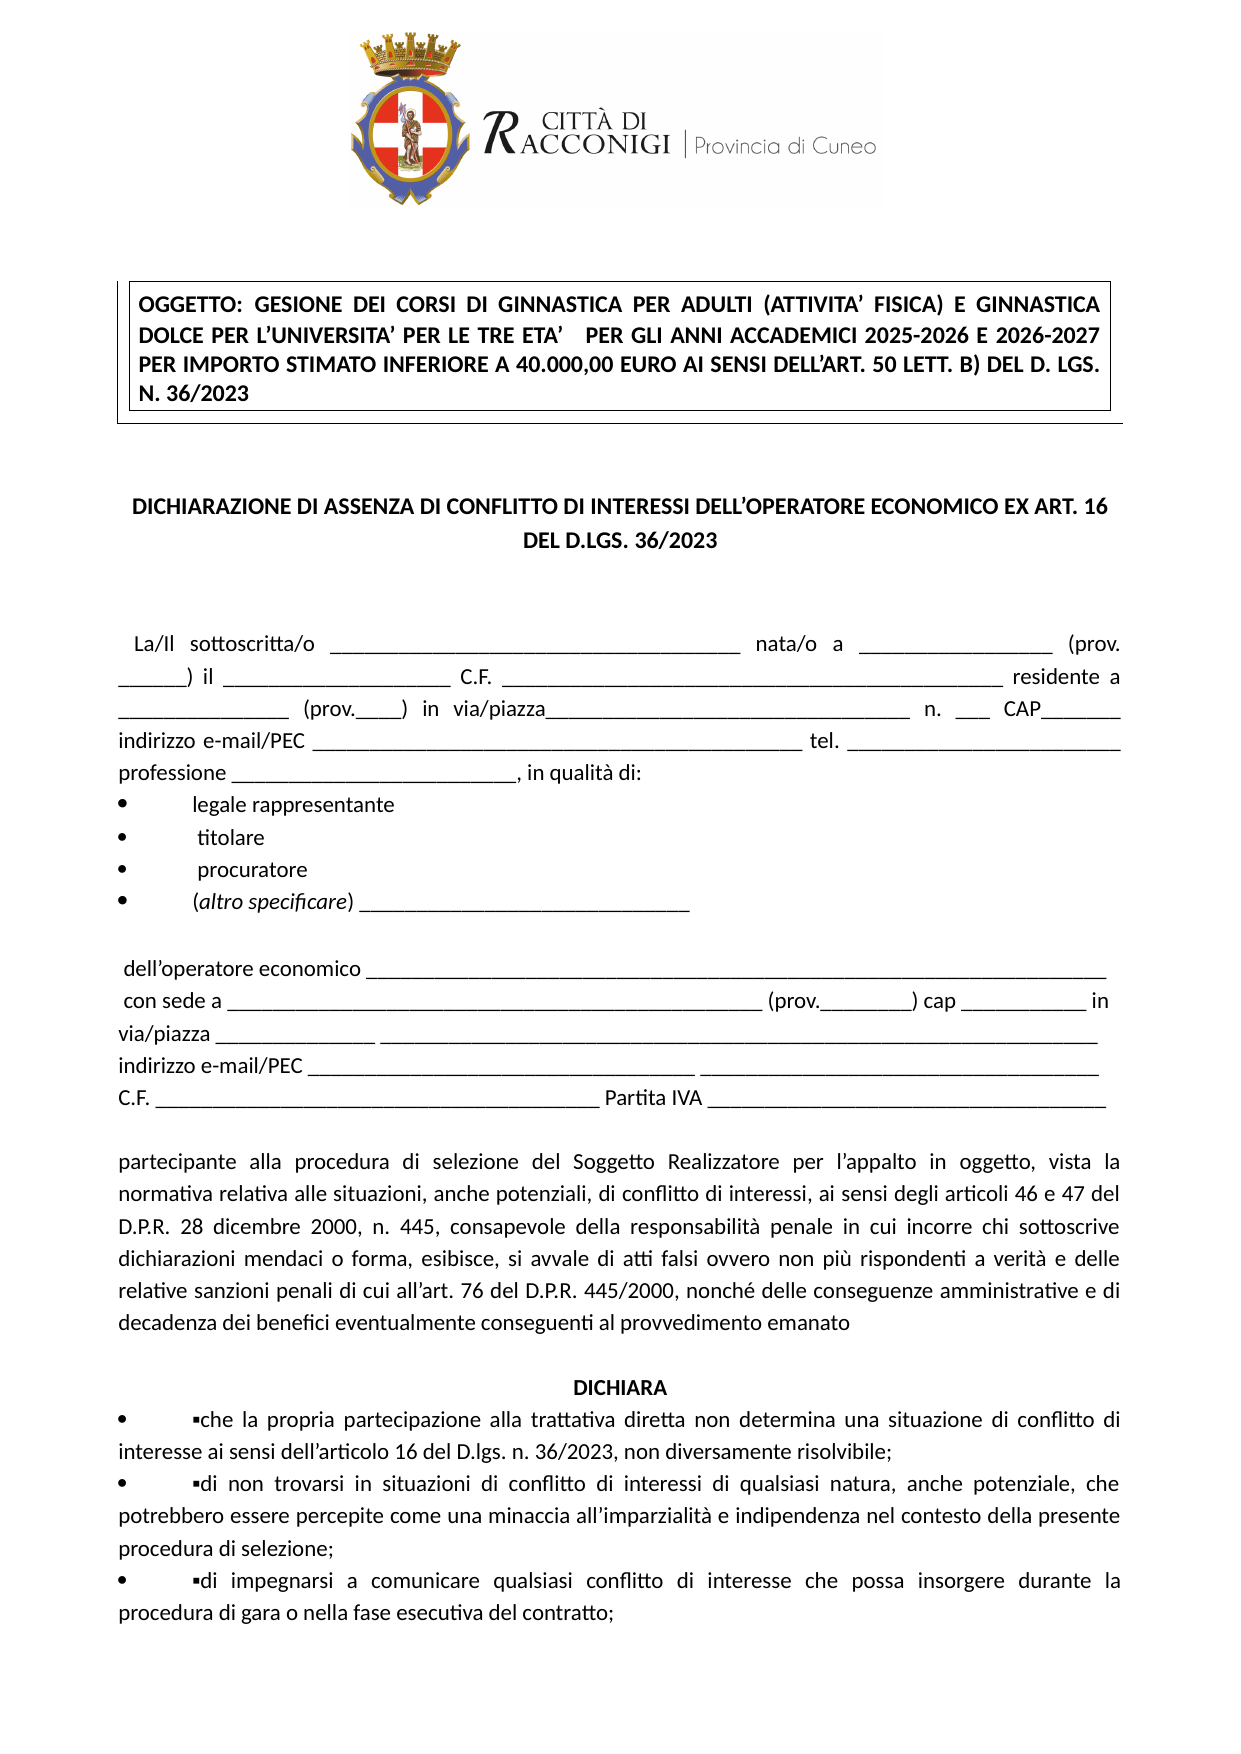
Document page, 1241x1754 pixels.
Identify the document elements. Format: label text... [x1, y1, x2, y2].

list ▪di impegnarsi a comunicare qualsiasi conflitto di interesse che possa insorgere durante la procedura di gara o nella fase esecutiva del contratto; [118, 1566, 1122, 1626]
list titolare [118, 823, 1122, 851]
list procuratore [118, 855, 1122, 883]
list ▪che la propria partecipazione alla trattativa diretta non determina una situazione di conflitto di interesse ai sensi dell’articolo 16 del D.lgs. n. 36/2023, non diversamente risolvibile; [118, 1405, 1122, 1465]
text con sede a _______________________________________________ (prov.________) cap ___________ in via/piazza ______________ _______________________________________________________________ indirizzo e-mail/PEC __________________________________ ___________________________________ C.F. _______________________________________ Partita IVA ___________________________________ [118, 986, 1122, 1111]
text dell’operatore economico _________________________________________________________________ [118, 954, 1122, 982]
list ▪di non trovarsi in situazioni di conflitto di interessi di qualsiasi natura, anche potenziale, che potrebbero essere percepite come una minaccia all’imparzialità e indipendenza nel contesto della presente procedura di selezione; [118, 1469, 1122, 1562]
list (altro specificare) _____________________________ [118, 887, 1122, 915]
table_header OGGETTO: GESIONE DEI CORSI DI GINNASTICA PER ADULTI (ATTIVITA’ FISICA) E GINNASTICA DOLCE PER L’UNIVERSITA’ PER LE TRE ETA’ PER GLI ANNI ACCADEMICI 2025-2026 E 2026-2027 PER IMPORTO STIMATO INFERIORE A 40.000,00 EURO AI SENSI DELL’ART. 50 LETT. B) DEL D. LGS. N. 36/2023 [118, 281, 1123, 423]
text DICHIARA [118, 1373, 1122, 1401]
text partecipante alla procedura di selezione del Soggetto Realizzatore per l’appalto in oggetto, vista la normativa relativa alle situazioni, anche potenziali, di conflitto di interessi, ai sensi degli articoli 46 e 47 del D.P.R. 28 dicembre 2000, n. 445, consapevole della responsabilità penale in cui incorre chi sottoscrive dichiarazioni mendaci o forma, esibisce, si avvale di atti falsi ovvero non più rispondenti a verità e delle relative sanzioni penali di cui all’art. 76 del D.P.R. 445/2000, nonché delle conseguenze amministrative e di decadenza dei benefici eventualmente conseguenti al provvedimento emanato [118, 1147, 1122, 1336]
list legale rappresentante [118, 791, 1122, 818]
text DICHIARAZIONE DI ASSENZA DI CONFLITTO DI INTERESSI DELL’OPERATORE ECONOMICO EX ART. 16 DEL D.LGS. 36/2023 [118, 491, 1122, 554]
text La/Il sottoscritta/o ____________________________________ nata/o a _________________ (prov. ______) il ____________________ C.F. ____________________________________________ residente a _______________ (prov.____) in via/piazza________________________________ n. ___ CAP_______ indirizzo e-mail/PEC ___________________________________________ tel. ________________________ professione _________________________, in qualità di: [118, 627, 1122, 786]
